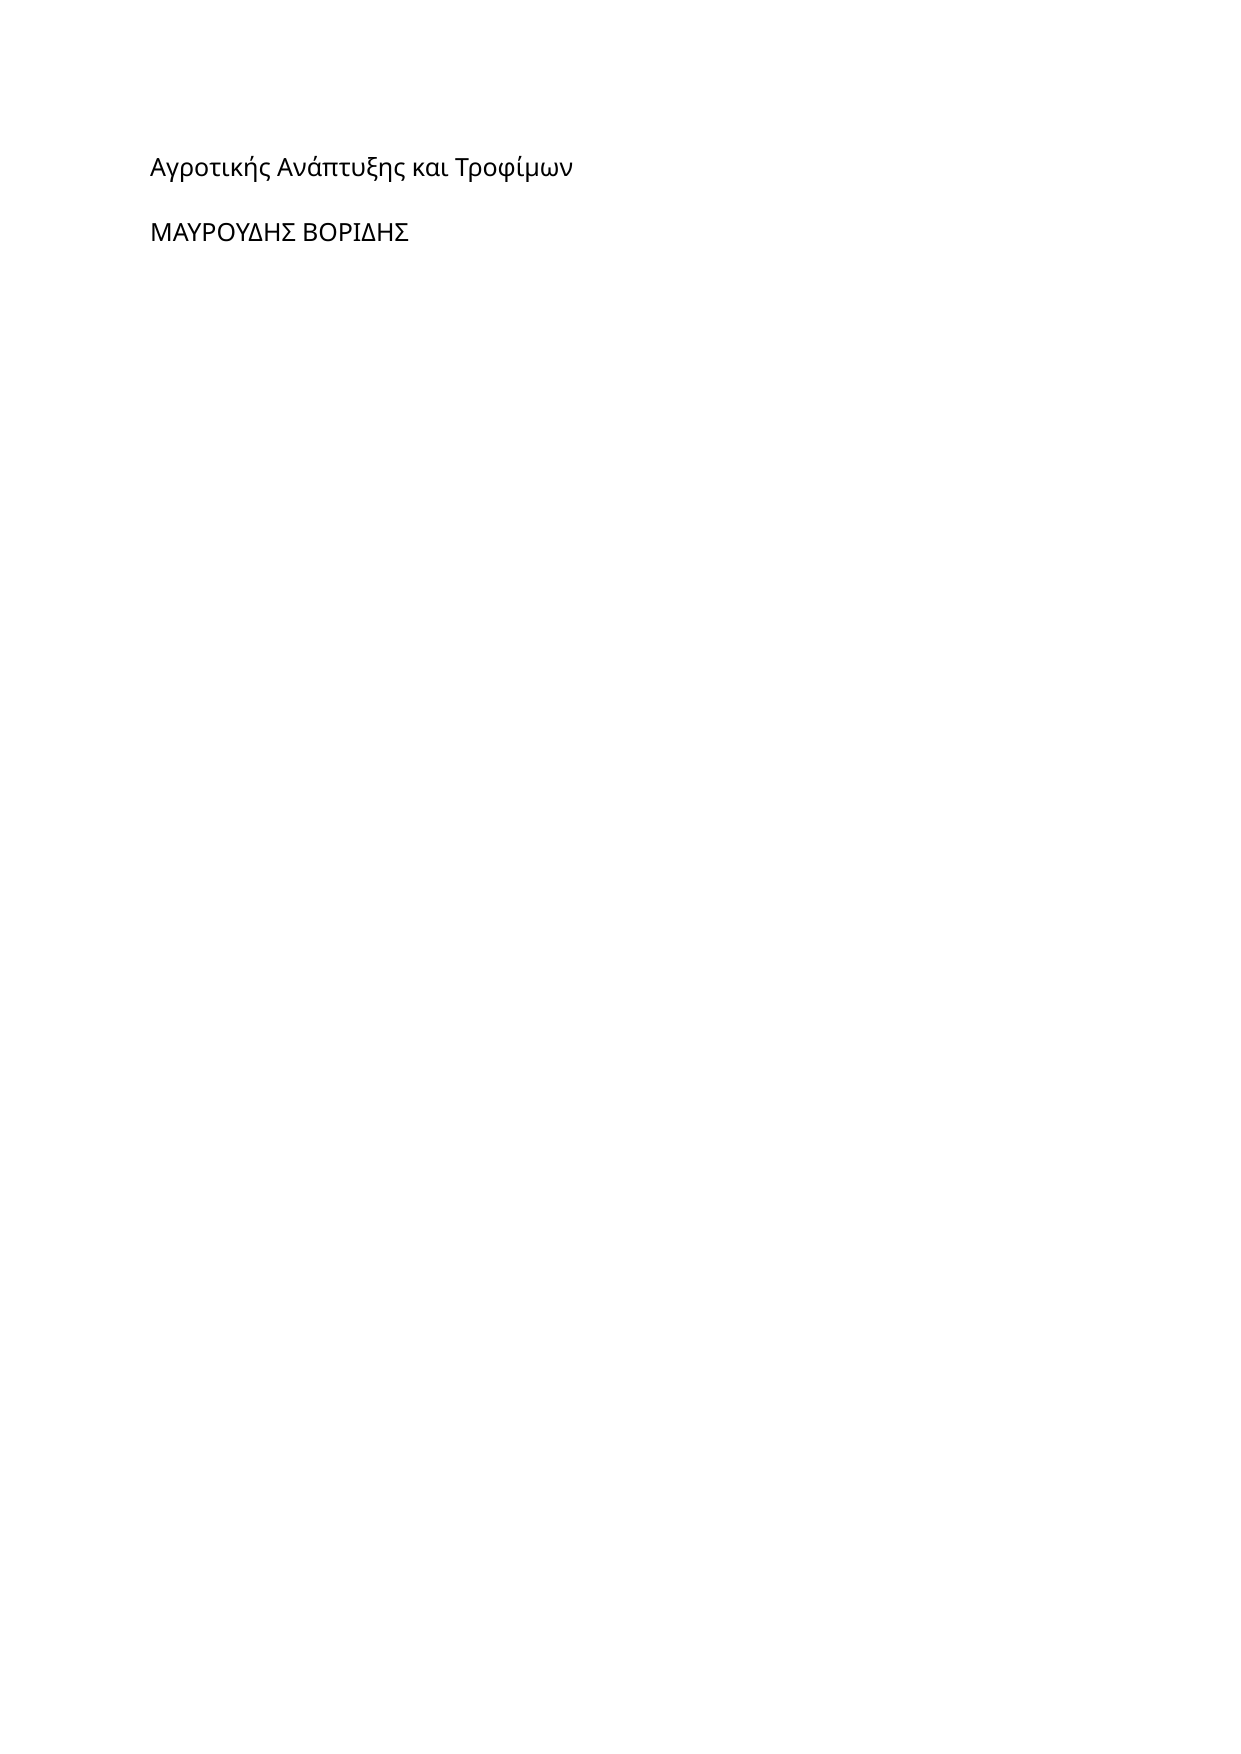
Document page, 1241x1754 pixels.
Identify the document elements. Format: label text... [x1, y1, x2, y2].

text ΜΑΥΡΟΥΔΗΣ ΒΟΡΙΔΗΣ [150, 214, 1090, 248]
text Αγροτικής Ανάπτυξης και Τροφίμων [150, 150, 1090, 184]
